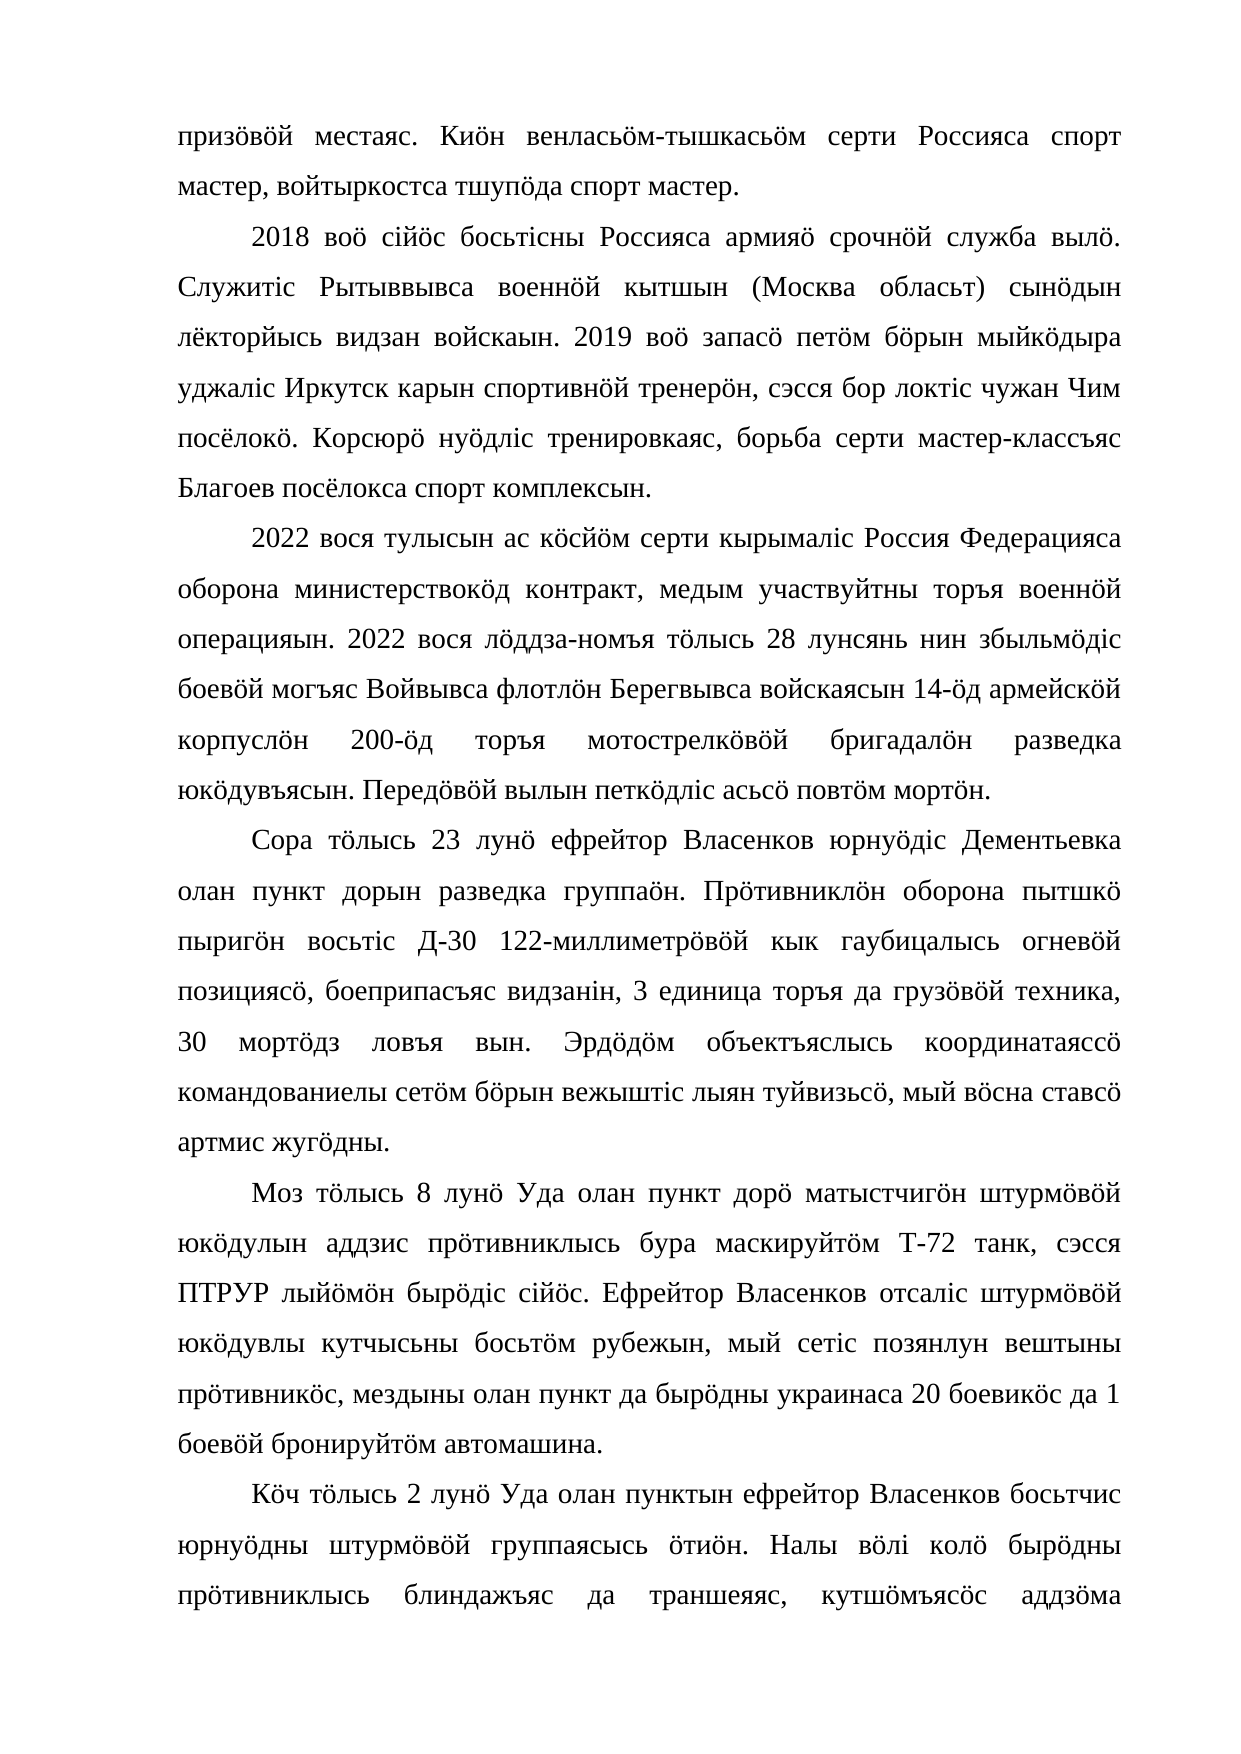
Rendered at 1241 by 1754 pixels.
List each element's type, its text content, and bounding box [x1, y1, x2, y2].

text призӧвӧй местаяс. Киӧн венласьӧм-тышкасьӧм серти Россияса спорт мастер, войтыркостса тшупӧда спорт мастер. [177, 118, 1122, 202]
text 2022 вося тулысын ас кӧсйӧм серти кырымаліс Россия Федерацияса оборона министерствокӧд контракт, медым участвуйтны торъя военнӧй операцияын. 2022 вося лӧддза-номъя тӧлысь 28 лунсянь нин збыльмӧдіс боевӧй могъяс Войвывса флотлӧн Берегвывса войскаясын 14-ӧд армейскӧй корпуслӧн 200-ӧд торъя мотострелкӧвӧй бригадалӧн разведка юкӧдувъясын. Передӧвӧй вылын петкӧдліс асьсӧ повтӧм мортӧн. [177, 521, 1122, 806]
text Кӧч тӧлысь 2 лунӧ Уда олан пунктын ефрейтор Власенков босьтчис юрнуӧдны штурмӧвӧй группаясысь ӧтиӧн. Налы вӧлі колӧ бырӧдны прӧтивниклысь блиндажъяс да траншеяяс, кутшӧмъясӧс аддзӧма [177, 1477, 1122, 1611]
text Моз тӧлысь 8 лунӧ Уда олан пункт дорӧ матыстчигӧн штурмӧвӧй юкӧдулын аддзис прӧтивниклысь бура маскируйтӧм Т-72 танк, сэсся ПТРУР лыйӧмӧн бырӧдіс сійӧс. Ефрейтор Власенков отсаліс штурмӧвӧй юкӧдувлы кутчысьны босьтӧм рубежын, мый сетіс позянлун вештыны прӧтивникӧс, мездыны олан пункт да бырӧдны украинаса 20 боевикӧс да 1 боевӧй бронируйтӧм автомашина. [177, 1175, 1122, 1460]
text Сора тӧлысь 23 лунӧ ефрейтор Власенков юрнуӧдіс Дементьевка олан пункт дорын разведка группаӧн. Прӧтивниклӧн оборона пытшкӧ пыригӧн восьтіс Д-30 122-миллиметрӧвӧй кык гаубицалысь огневӧй позициясӧ, боеприпасъяс видзанін, 3 единица торъя да грузӧвӧй техника, 30 мортӧдз ловъя вын. Эрдӧдӧм объектъяслысь координатаяссӧ командованиелы сетӧм бӧрын вежыштіс лыян туйвизьсӧ, мый вӧсна ставсӧ артмис жугӧдны. [177, 822, 1122, 1158]
text 2018 воӧ сійӧс босьтісны Россияса армияӧ срочнӧй служба вылӧ. Служитіс Рытыввывса военнӧй кытшын (Москва обласьт) сынӧдын лёкторйысь видзан войскаын. 2019 воӧ запасӧ петӧм бӧрын мыйкӧдыра уджаліс Иркутск карын спортивнӧй тренерӧн, сэсся бор локтіс чужан Чим посёлокӧ. Корсюрӧ нуӧдліс тренировкаяс, борьба серти мастер-классъяс Благоев посёлокса спорт комплексын. [177, 219, 1122, 504]
